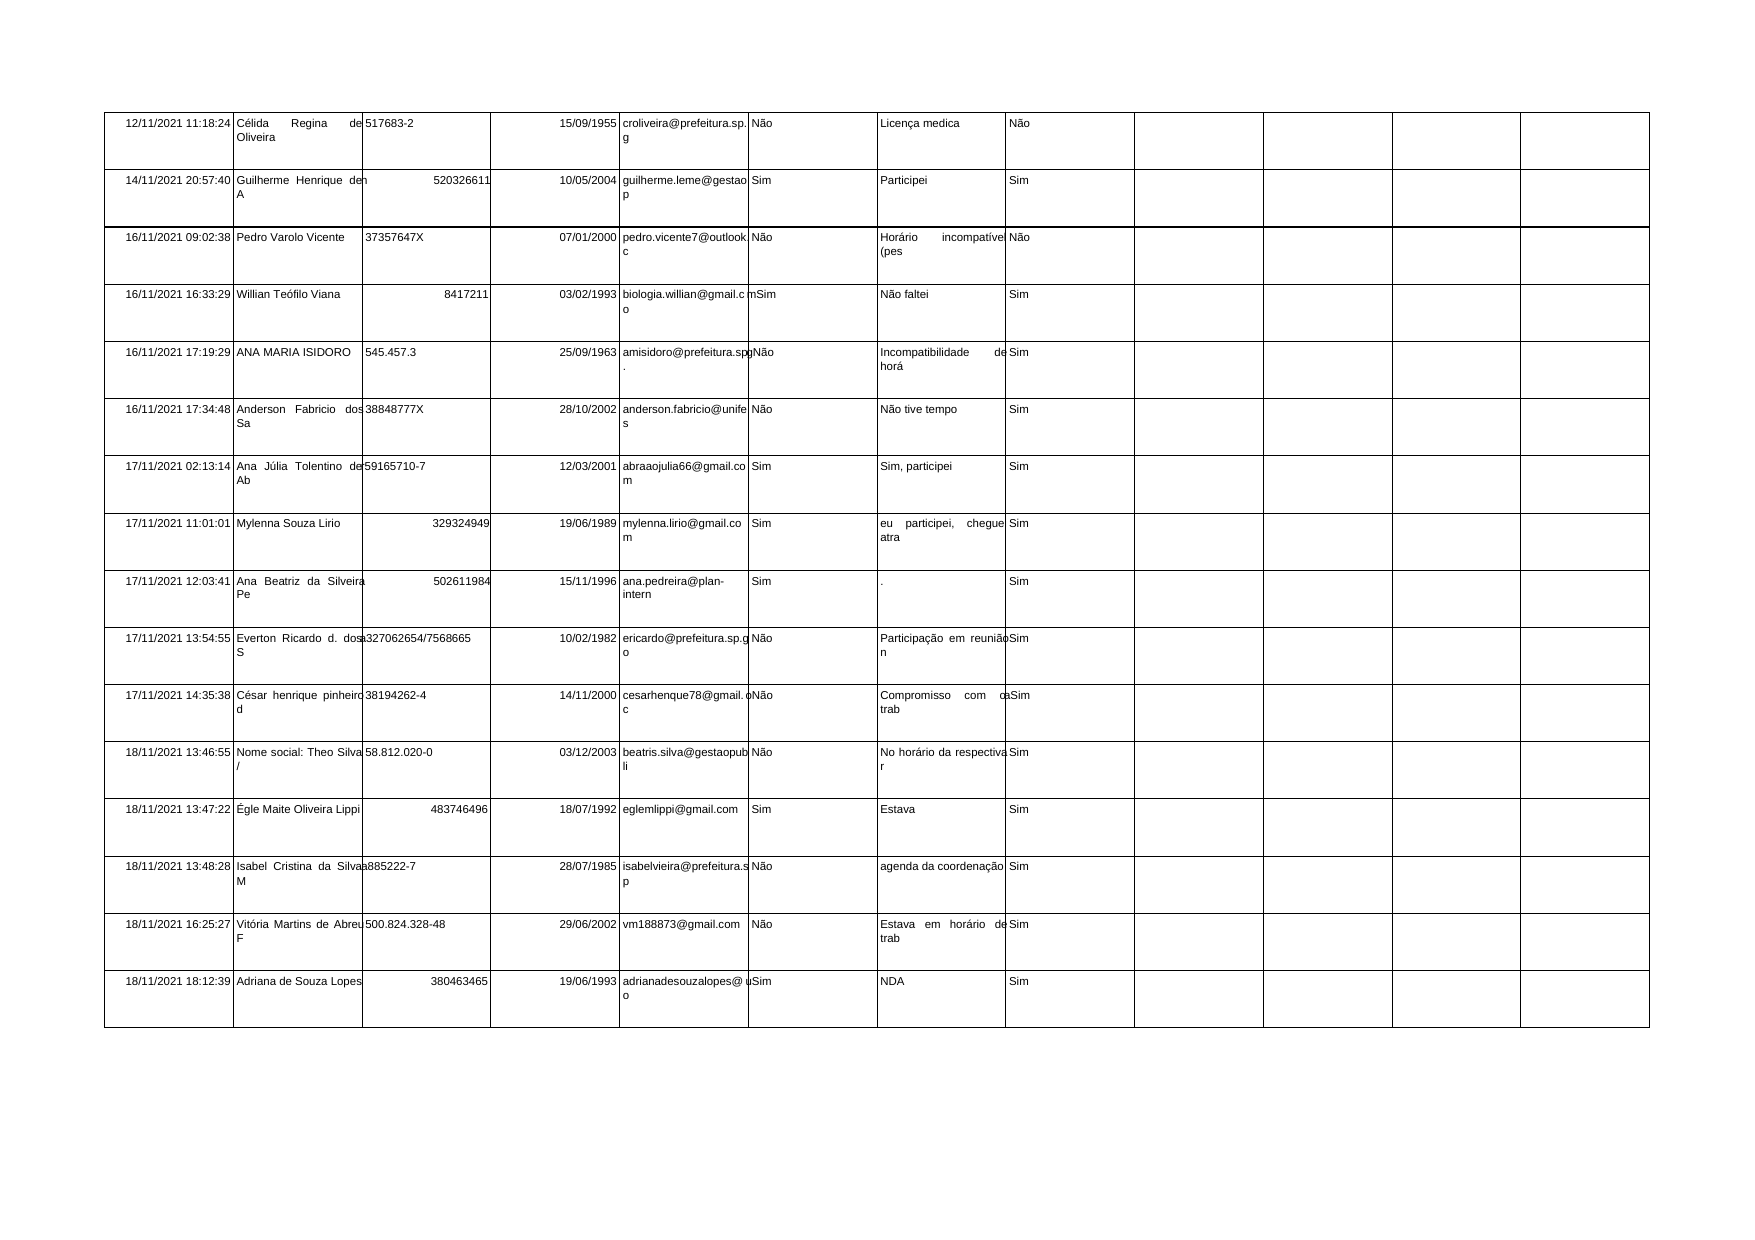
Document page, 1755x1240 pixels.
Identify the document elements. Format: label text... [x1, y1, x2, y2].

table_cell Sim [1006, 799, 1134, 856]
table_cell biologia.willian@gmail.co [620, 285, 748, 341]
table_cell Sim [749, 170, 877, 226]
table_cell vm188873@gmail.com [620, 914, 748, 970]
table_cell 15/09/1955 [491, 113, 619, 169]
table_cell [1393, 285, 1520, 341]
table_cell Sim [1006, 971, 1134, 1027]
table_cell 14/11/2021 20:57:40 [105, 170, 233, 226]
table_cell gNão [749, 342, 877, 398]
table_cell ana.pedreira@plan-intern [620, 571, 748, 627]
table_cell Não [749, 914, 877, 970]
table_cell 18/11/2021 13:46:55 [105, 742, 233, 798]
table_cell eglemlippi@gmail.com [620, 799, 748, 856]
table_cell [363, 514, 432, 569]
table_cell Não [749, 628, 877, 684]
table_cell [1393, 799, 1520, 856]
table_cell Participei [878, 170, 1005, 226]
table_cell Mylenna Souza Lirio [234, 514, 362, 569]
table_cell Horário incompatível (pes [878, 228, 1005, 284]
table_cell [1135, 399, 1263, 455]
table_cell 380463465 [363, 971, 490, 1027]
table_cell Não [749, 742, 877, 798]
table_cell [1264, 742, 1392, 798]
table_cell Sim [749, 799, 877, 856]
table_cell Estava [878, 799, 1005, 856]
table_cell Não [1006, 113, 1134, 169]
table_cell [1521, 742, 1649, 798]
table_cell [1521, 799, 1649, 856]
table_cell 19/06/1989 [491, 514, 619, 569]
table_cell 517683-2 [363, 113, 432, 169]
table_cell [1135, 857, 1263, 913]
table_cell Não [749, 113, 877, 169]
table_cell Sim [1006, 285, 1134, 341]
table_cell [1521, 113, 1649, 169]
table_cell [1135, 685, 1263, 741]
table_cell [1393, 113, 1520, 169]
table_cell a327062654/7568665 [363, 628, 490, 684]
table_cell [1135, 914, 1263, 970]
table_cell 18/07/1992 [491, 799, 619, 856]
table_cell [1135, 285, 1263, 341]
table_cell 10/05/2004 [491, 170, 619, 226]
table_cell Isabel Cristina da Silva M [234, 857, 362, 913]
table_cell [1135, 170, 1263, 226]
table_cell [1393, 456, 1520, 512]
table_cell [1264, 113, 1392, 169]
table_cell 25/09/1963 [491, 342, 619, 398]
table_cell 12/11/2021 11:18:24 [105, 113, 233, 169]
table_cell Anderson Fabricio dos Sa [234, 399, 362, 455]
table_cell Licença medica [878, 113, 1005, 169]
table_cell [1264, 971, 1392, 1027]
table_cell 17/11/2021 14:35:38 [105, 685, 233, 741]
table_cell [1393, 342, 1520, 398]
table_cell [363, 571, 432, 627]
table_cell Sim [1006, 628, 1134, 684]
table_cell 38194262-4 [363, 685, 490, 741]
table_cell [1264, 628, 1392, 684]
table_cell 38848777X [363, 399, 432, 455]
table_cell [1521, 571, 1649, 627]
table_cell [1393, 857, 1520, 913]
table_cell [1135, 342, 1263, 398]
table_cell Sim [1006, 571, 1134, 627]
table_cell [1521, 914, 1649, 970]
table_cell mylenna.lirio@gmail.com [620, 514, 748, 569]
table_cell 17/11/2021 13:54:55 [105, 628, 233, 684]
table_cell [1264, 685, 1392, 741]
table_cell r59165710-7 [363, 456, 432, 512]
table_cell 16/11/2021 17:34:48 [105, 399, 233, 455]
table_cell [433, 399, 490, 455]
table_cell [1521, 399, 1649, 455]
table_cell Estava em horário de trab [878, 914, 1005, 970]
table_cell 17/11/2021 11:01:01 [105, 514, 233, 569]
table_cell 19/06/1993 [491, 971, 619, 1027]
table_cell Sim [749, 514, 877, 569]
table_cell Adriana de Souza Lopes [234, 971, 362, 1027]
table_cell 17/11/2021 12:03:41 [105, 571, 233, 627]
table_cell 03/12/2003 [491, 742, 619, 798]
table_cell [1264, 399, 1392, 455]
table_cell [1393, 742, 1520, 798]
table_cell [1521, 514, 1649, 569]
table_cell Everton Ricardo d. dos S [234, 628, 362, 684]
table_cell [363, 285, 432, 341]
table_cell [1393, 685, 1520, 741]
table_cell 520326611 [433, 170, 490, 226]
table_cell [1521, 170, 1649, 226]
table_cell 18/11/2021 16:25:27 [105, 914, 233, 970]
table_cell 329324949 [433, 514, 490, 569]
table_cell Célida Regina de Oliveira [234, 113, 362, 169]
table_cell 12/03/2001 [491, 456, 619, 512]
table_cell [1393, 514, 1520, 569]
table_cell guilherme.leme@gestaop [620, 170, 748, 226]
table_cell Sim [1006, 399, 1134, 455]
table_cell [1264, 228, 1392, 284]
table_cell César henrique pinheiro d [234, 685, 362, 741]
table_cell Sim [1006, 456, 1134, 512]
table_cell ANA MARIA ISIDORO [234, 342, 362, 398]
table_cell Sim [1006, 914, 1134, 970]
table_cell [1521, 285, 1649, 341]
table_cell 28/07/1985 [491, 857, 619, 913]
table_cell 18/11/2021 18:12:39 [105, 971, 233, 1027]
table_cell eu participei, cheguei atra [878, 514, 1005, 569]
table_cell Não [1006, 228, 1134, 284]
table_cell Não [749, 857, 877, 913]
table_cell 10/02/1982 [491, 628, 619, 684]
table_cell 483746496 [363, 799, 490, 856]
table_cell . [878, 571, 1005, 627]
table_cell Não [749, 228, 877, 284]
table_cell [1521, 857, 1649, 913]
table_cell 58.812.020-0 [363, 742, 490, 798]
table_cell mSim [749, 285, 877, 341]
table_cell 16/11/2021 09:02:38 [105, 228, 233, 284]
table_cell ericardo@prefeitura.sp.go [620, 628, 748, 684]
table_cell No horário da respectiva r [878, 742, 1005, 798]
table_cell Não tive tempo [878, 399, 1005, 455]
table_cell [1393, 628, 1520, 684]
table_cell [433, 342, 490, 398]
table_cell [1264, 514, 1392, 569]
table_cell 16/11/2021 16:33:29 [105, 285, 233, 341]
table_cell adrianadesouzalopes@o [620, 971, 748, 1027]
table_cell [1135, 628, 1263, 684]
table_cell 28/10/2002 [491, 399, 619, 455]
table_cell Sim [1006, 514, 1134, 569]
table_cell [1135, 456, 1263, 512]
table_cell [1393, 399, 1520, 455]
table_cell [1135, 514, 1263, 569]
table_cell Pedro Varolo Vicente [234, 228, 362, 284]
table_cell anderson.fabricio@unifes [620, 399, 748, 455]
table_cell [433, 113, 490, 169]
table_cell Participação em reunião n [878, 628, 1005, 684]
table_cell n [363, 170, 432, 226]
table_cell agenda da coordenação [878, 857, 1005, 913]
table_cell Sim [749, 571, 877, 627]
table_cell Vitória Martins de Abreu F [234, 914, 362, 970]
table_cell Willian Teófilo Viana [234, 285, 362, 341]
table_cell [433, 456, 490, 512]
table_cell isabelvieira@prefeitura.sp [620, 857, 748, 913]
table_cell [1521, 342, 1649, 398]
table_cell 37357647X [363, 228, 432, 284]
table_cell [1264, 285, 1392, 341]
table_cell Sim [749, 456, 877, 512]
table_cell 545.457.3 [363, 342, 432, 398]
table_cell Sim [1006, 742, 1134, 798]
table_cell oNão [749, 685, 877, 741]
table_cell 29/06/2002 [491, 914, 619, 970]
table_cell Não faltei [878, 285, 1005, 341]
table_cell 07/01/2000 [491, 228, 619, 284]
table_cell 502611984 [433, 571, 490, 627]
table_cell 14/11/2000 [491, 685, 619, 741]
table_cell Guilherme Henrique de A [234, 170, 362, 226]
table_cell Ana Júlia Tolentino de Ab [234, 456, 362, 512]
table_cell 18/11/2021 13:47:22 [105, 799, 233, 856]
table_cell [1393, 971, 1520, 1027]
table_cell [1264, 914, 1392, 970]
table_cell 500.824.328-48 [363, 914, 490, 970]
table_cell 03/02/1993 [491, 285, 619, 341]
table_cell Ana Beatriz da Silveira Pe [234, 571, 362, 627]
table_cell 17/11/2021 02:13:14 [105, 456, 233, 512]
table_cell [1264, 857, 1392, 913]
table_cell NDA [878, 971, 1005, 1027]
table_cell Sim [1006, 342, 1134, 398]
table_cell pedro.vicente7@outlook.c [620, 228, 748, 284]
table_cell [1393, 571, 1520, 627]
table_cell [1264, 571, 1392, 627]
table_cell abraaojulia66@gmail.com [620, 456, 748, 512]
table_cell [1135, 228, 1263, 284]
table_cell [1521, 685, 1649, 741]
table_cell [1393, 170, 1520, 226]
table_cell Não [749, 399, 877, 455]
table_cell [1135, 799, 1263, 856]
table_cell Incompatibilidade de horá [878, 342, 1005, 398]
table_cell beatris.silva@gestaopubli [620, 742, 748, 798]
table_cell [1521, 228, 1649, 284]
table_cell Sim [1006, 170, 1134, 226]
table_cell [1521, 456, 1649, 512]
table_cell [1264, 456, 1392, 512]
table_cell amisidoro@prefeitura.sp. [620, 342, 748, 398]
table_cell aSim [1006, 685, 1134, 741]
table_cell [1264, 799, 1392, 856]
table_cell 18/11/2021 13:48:28 [105, 857, 233, 913]
table_cell [1264, 342, 1392, 398]
table_cell croliveira@prefeitura.sp.g [620, 113, 748, 169]
table_cell Sim [1006, 857, 1134, 913]
table_cell Égle Maite Oliveira Lippi [234, 799, 362, 856]
table_cell [1135, 742, 1263, 798]
table_cell [1393, 228, 1520, 284]
table_cell [1393, 914, 1520, 970]
table_cell [1135, 971, 1263, 1027]
table_cell Nome social: Theo Silva / [234, 742, 362, 798]
table_cell [1521, 971, 1649, 1027]
table_cell [1135, 571, 1263, 627]
table_cell [1521, 628, 1649, 684]
table_cell 8417211 [433, 285, 490, 341]
table_cell a885222-7 [363, 857, 490, 913]
table_cell cesarhenque78@gmail.c [620, 685, 748, 741]
table_cell 15/11/1996 [491, 571, 619, 627]
table_cell [1135, 113, 1263, 169]
table_cell [1264, 170, 1392, 226]
table_cell [433, 228, 490, 284]
table_cell uSim [749, 971, 877, 1027]
table_cell Sim, participei [878, 456, 1005, 512]
table_cell 16/11/2021 17:19:29 [105, 342, 233, 398]
table_cell Compromisso com o trab [878, 685, 1005, 741]
